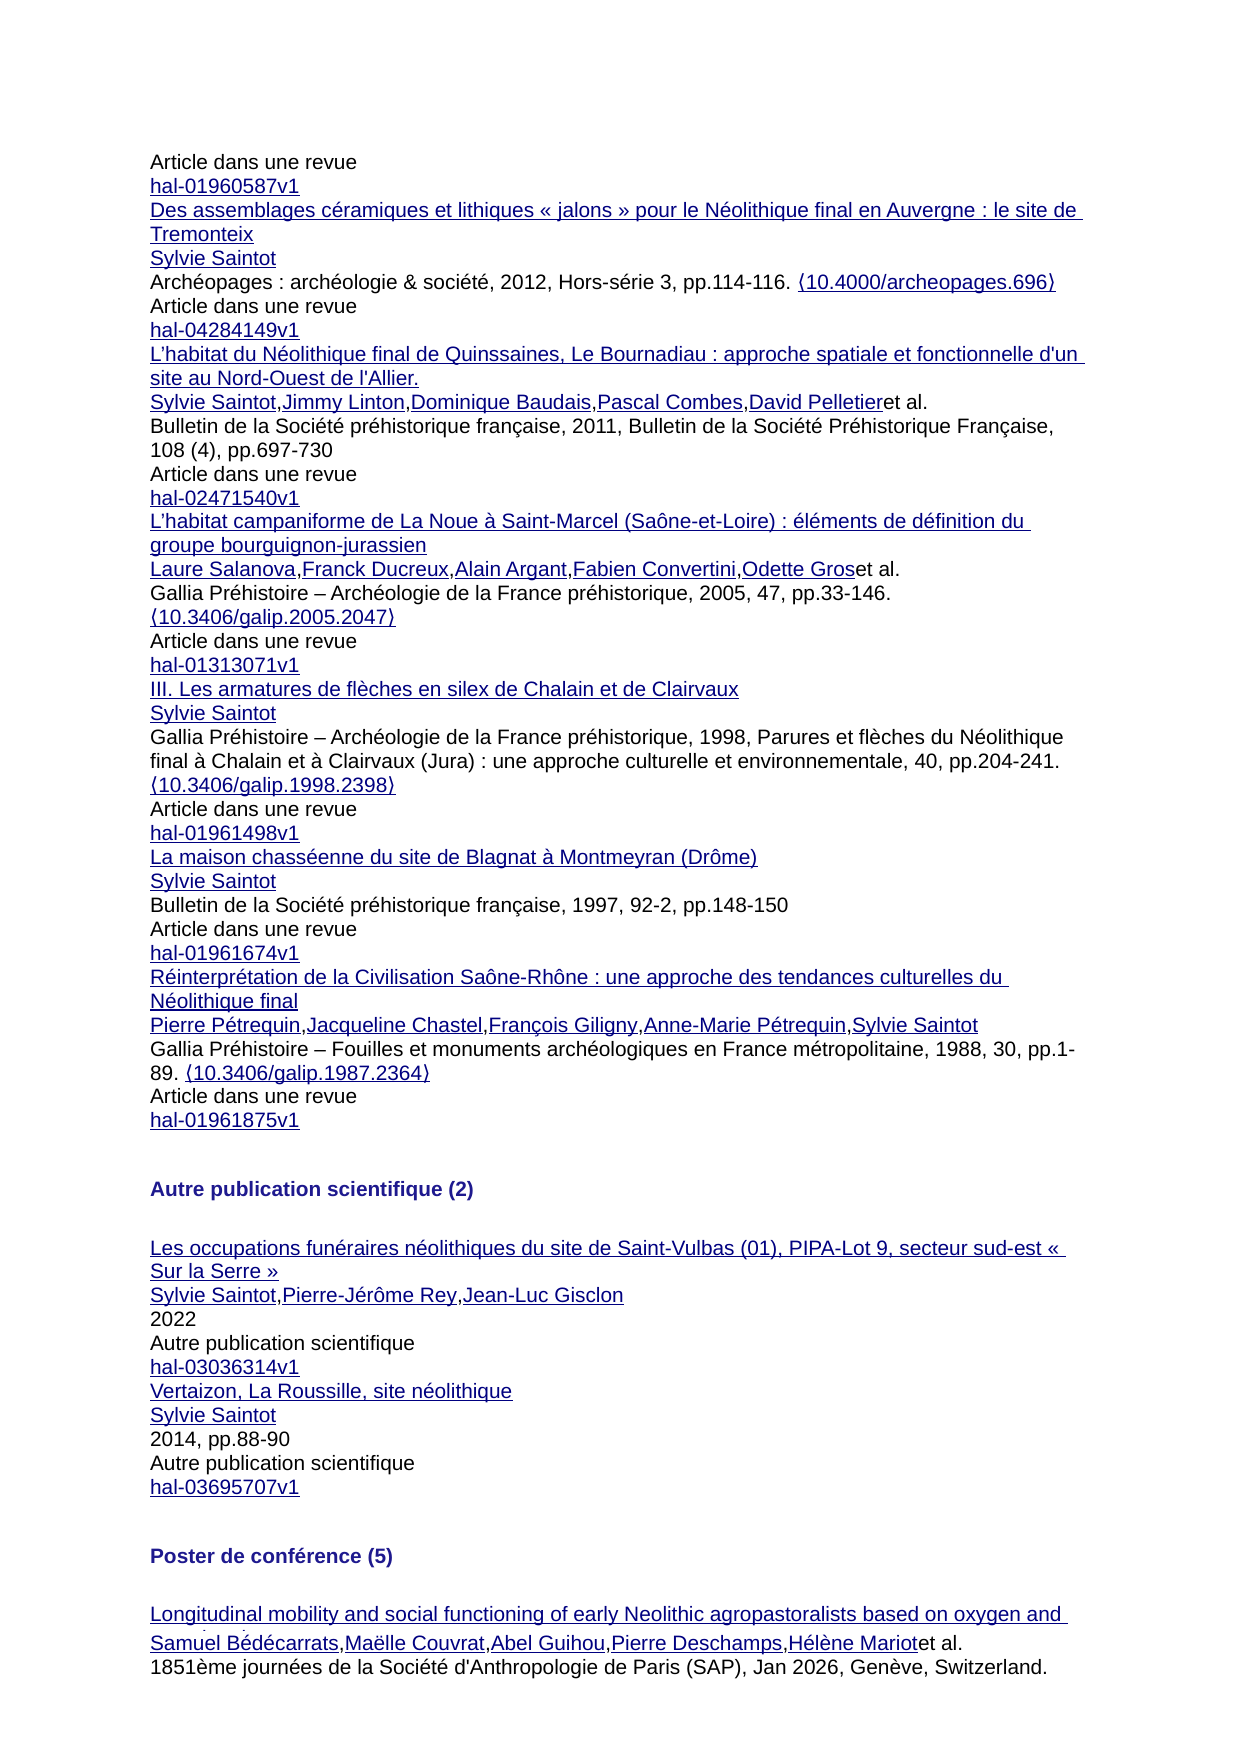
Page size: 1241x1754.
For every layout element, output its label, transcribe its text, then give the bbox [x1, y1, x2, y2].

subtitle Autre publication scientifique (2) [150, 1177, 1090, 1201]
table_cell Réinterprétation de la Civilisation Saône-Rhône : une approche des tendances culturelles du Néolithique final Pierre Pétrequin,Jacqueline Chastel,François Giligny,Anne-Marie Pétrequin,Sylvie Saintot Gallia Préhistoire – Fouilles et monuments archéologiques en France métropolitaine, 1988, 30, pp.1-89. ⟨10.3406/galip.1987.2364⟩ Article dans une revue hal-01961875v1 [150, 965, 1090, 1132]
table_header Longitudinal mobility and social functioning of early Neolithic agropastoralists based on oxygen and strontium isotopes Samuel Bédécarrats,Maëlle Couvrat,Abel Guihou,Pierre Deschamps,Hélène Mariotet al. 1851ème journées de la Société d'Anthropologie de Paris (SAP), Jan 2026, Genève, Switzerland. [150, 1602, 1090, 1679]
table_header Les occupations funéraires néolithiques du site de Saint-Vulbas (01), PIPA-Lot 9, secteur sud-est « Sur la Serre » Sylvie Saintot,Pierre-Jérôme Rey,Jean-Luc Gisclon 2022 Autre publication scientifique hal-03036314v1 [150, 1235, 1090, 1379]
table_cell Article dans une revue hal-01960587v1 [150, 150, 1090, 198]
subtitle Poster de conférence (5) [150, 1544, 1090, 1568]
table_cell Des assemblages céramiques et lithiques « jalons » pour le Néolithique final en Auvergne : le site de Tremonteix Sylvie Saintot Archéopages : archéologie & société, 2012, Hors-série 3, pp.114-116. ⟨10.4000/archeopages.696⟩ Article dans une revue hal-04284149v1 [150, 198, 1090, 342]
table_cell III. Les armatures de flèches en silex de Chalain et de Clairvaux Sylvie Saintot Gallia Préhistoire – Archéologie de la France préhistorique, 1998, Parures et flèches du Néolithique final à Chalain et à Clairvaux (Jura) : une approche culturelle et environnementale, 40, pp.204-241. ⟨10.3406/galip.1998.2398⟩ Article dans une revue hal-01961498v1 [150, 677, 1090, 845]
table_cell La maison chasséenne du site de Blagnat à Montmeyran (Drôme) Sylvie Saintot Bulletin de la Société préhistorique française, 1997, 92-2, pp.148-150 Article dans une revue hal-01961674v1 [150, 845, 1090, 964]
table_cell Vertaizon, La Roussille, site néolithique Sylvie Saintot 2014, pp.88-90 Autre publication scientifique hal-03695707v1 [150, 1379, 1090, 1499]
table_cell L’habitat du Néolithique final de Quinssaines, Le Bournadiau : approche spatiale et fonctionnelle d'un site au Nord-Ouest de l'Allier. Sylvie Saintot,Jimmy Linton,Dominique Baudais,Pascal Combes,David Pelletieret al. Bulletin de la Société préhistorique française, 2011, Bulletin de la Société Préhistorique Française, 108 (4), pp.697-730 Article dans une revue hal-02471540v1 [150, 342, 1090, 509]
table_cell L’habitat campaniforme de La Noue à Saint-Marcel (Saône-et-Loire) : éléments de définition du groupe bourguignon-jurassien Laure Salanova,Franck Ducreux,Alain Argant,Fabien Convertini,Odette Groset al. Gallia Préhistoire – Archéologie de la France préhistorique, 2005, 47, pp.33-146. ⟨10.3406/galip.2005.2047⟩ Article dans une revue hal-01313071v1 [150, 509, 1090, 677]
